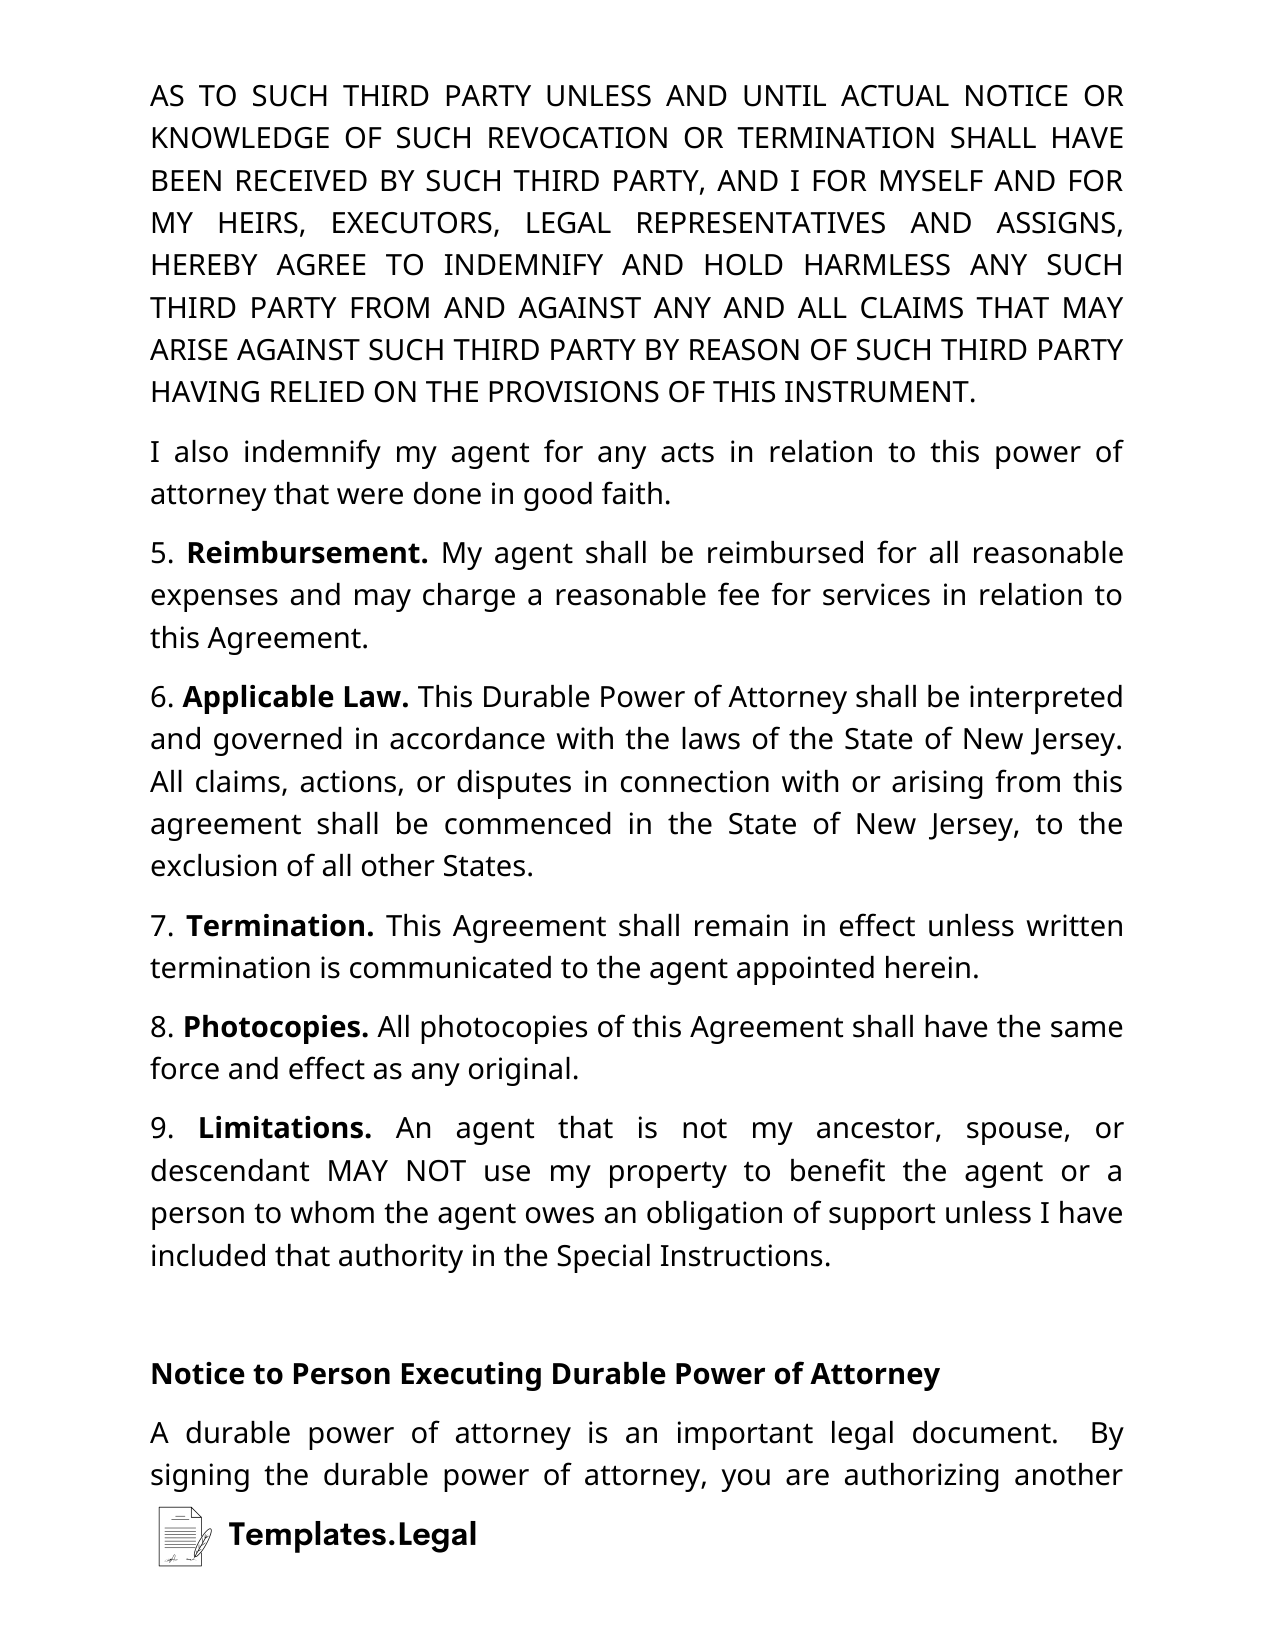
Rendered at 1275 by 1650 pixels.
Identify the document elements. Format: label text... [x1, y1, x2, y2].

text 6. Applicable Law. This Durable Power of Attorney shall be interpreted and governed in accordance with the laws of the State of New Jersey. All claims, actions, or disputes in connection with or arising from this agreement shall be commenced in the State of New Jersey, to the exclusion of all other States. [150, 676, 1125, 885]
text 5. Reimbursement. My agent shall be reimbursed for all reasonable expenses and may charge a reasonable fee for services in relation to this Agreement. [150, 532, 1125, 657]
text Notice to Person Executing Durable Power of Attorney [150, 1353, 1125, 1393]
text 8. Photocopies. All photocopies of this Agreement shall have the same force and effect as any original. [150, 1006, 1125, 1088]
text I also indemnify my agent for any acts in relation to this power of attorney that were done in good faith. [150, 431, 1125, 513]
text 7. Termination. This Agreement shall remain in effect unless written termination is communicated to the agent appointed herein. [150, 905, 1125, 987]
text AS TO SUCH THIRD PARTY UNLESS AND UNTIL ACTUAL NOTICE OR KNOWLEDGE OF SUCH REVOCATION OR TERMINATION SHALL HAVE BEEN RECEIVED BY SUCH THIRD PARTY, AND I FOR MYSELF AND FOR MY HEIRS, EXECUTORS, LEGAL REPRESENTATIVES AND ASSIGNS, HEREBY AGREE TO INDEMNIFY AND HOLD HARMLESS ANY SUCH THIRD PARTY FROM AND AGAINST ANY AND ALL CLAIMS THAT MAY ARISE AGAINST SUCH THIRD PARTY BY REASON OF SUCH THIRD PARTY HAVING RELIED ON THE PROVISIONS OF THIS INSTRUMENT. [150, 75, 1125, 411]
text A durable power of attorney is an important legal document. By signing the durable power of attorney, you are authorizing another [150, 1412, 1125, 1494]
text 9. Limitations. An agent that is not my ancestor, spouse, or descendant MAY NOT use my property to benefit the agent or a person to whom the agent owes an obligation of support unless I have included that authority in the Special Instructions. [150, 1108, 1125, 1274]
